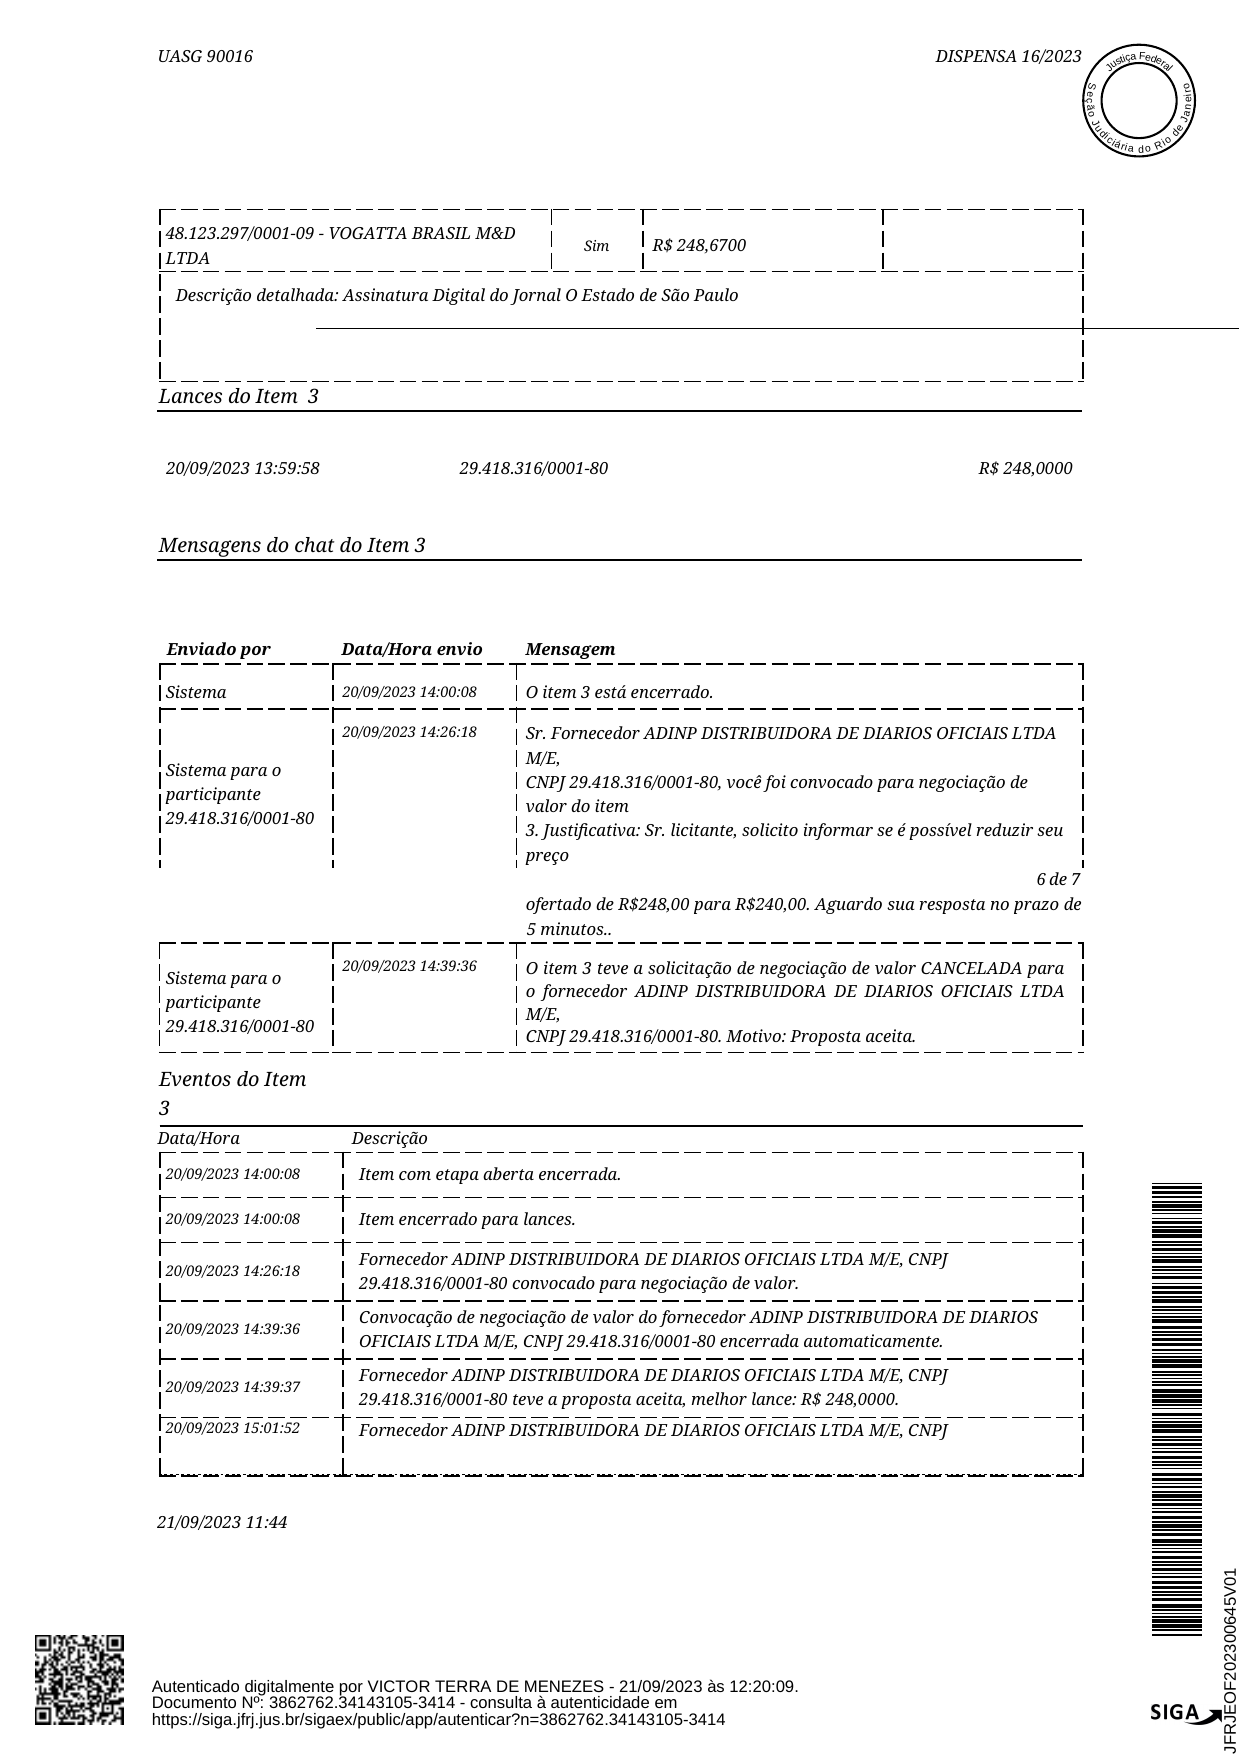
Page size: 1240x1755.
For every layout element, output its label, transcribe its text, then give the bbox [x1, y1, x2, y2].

table_cell 20/09/2023 14:26:18 [333, 708, 516, 868]
table_cell 20/09/2023 14:26:18 [160, 1242, 343, 1300]
table_cell 48.123.297/0001-09 - VOGATTA BRASIL M&D LTDA [160, 209, 551, 271]
table_header O item 3 teve a solicitação de negociação de valor CANCELADA para o fornecedor ADINP DISTRIBUIDORA DE DIARIOS OFICIAIS LTDA M/E, CNPJ 29.418.316/0001-80. Motivo: Proposta aceita. [516, 942, 1083, 1051]
table_header 20/09/2023 14:00:08 [160, 1152, 343, 1197]
table_cell Fornecedor ADINP DISTRIBUIDORA DE DIARIOS OFICIAIS LTDA M/E, CNPJ 29.418.316/0001-80 teve a proposta aceita, melhor lance: R$ 248,0000. [343, 1358, 1083, 1417]
subtitle Enviado por Data/Hora envio Mensagem [157, 633, 1084, 661]
table_cell Sistema para o participante 29.418.316/0001-80 [160, 708, 333, 868]
table_header 20/09/2023 14:00:08 [333, 663, 516, 708]
table_cell Sim [551, 209, 643, 271]
table_cell Fornecedor ADINP DISTRIBUIDORA DE DIARIOS OFICIAIS LTDA M/E, CNPJ 29.418.316/0001-80 convocado para negociação de valor. [343, 1242, 1083, 1300]
text ofertado de R$248,00 para R$240,00. Aguardo sua resposta no prazo de 5 minutos.. [526, 892, 1084, 940]
table_cell Fornecedor ADINP DISTRIBUIDORA DE DIARIOS OFICIAIS LTDA M/E, CNPJ [343, 1417, 1083, 1475]
table_cell Item encerrado para lances. [343, 1197, 1083, 1242]
table_cell Sr. Fornecedor ADINP DISTRIBUIDORA DE DIARIOS OFICIAIS LTDA M/E, CNPJ 29.418.316/0001-80, você foi convocado para negociação de valor do item 3. Justificativa: Sr. licitante, solicito informar se é possível reduzir seu preço [516, 708, 1083, 868]
table_cell Convocação de negociação de valor do fornecedor ADINP DISTRIBUIDORA DE DIARIOS OFICIAIS LTDA M/E, CNPJ 29.418.316/0001-80 encerrada automaticamente. [343, 1300, 1083, 1358]
table_cell 20/09/2023 14:00:08 [160, 1197, 343, 1242]
table_cell 20/09/2023 15:01:52 [160, 1417, 343, 1475]
table_cell Descrição detalhada: Assinatura Digital do Jornal O Estado de São Paulo [160, 271, 1083, 381]
subtitle Lances do Item 3 [158, 382, 1084, 409]
table_cell Eventos do Item 3 [160, 1051, 333, 1125]
table_cell [333, 1051, 516, 1125]
table_cell 20/09/2023 14:39:36 [160, 1300, 343, 1358]
table_header Item com etapa aberta encerrada. [343, 1152, 1083, 1197]
table_header Sistema [160, 663, 333, 708]
table_header 20/09/2023 14:39:36 [333, 942, 516, 1051]
table_cell 20/09/2023 14:39:37 [160, 1358, 343, 1417]
text 20/09/2023 13:59:58 29.418.316/0001-80 R$ 248,0000 [157, 452, 1084, 480]
table_header O item 3 está encerrado. [516, 663, 1083, 708]
text Data/Hora Descrição [157, 1127, 1084, 1149]
table_cell [883, 209, 1083, 271]
table_cell R$ 248,6700 [643, 209, 883, 271]
subtitle Mensagens do chat do Item 3 [158, 531, 1084, 558]
table_cell [516, 1051, 1083, 1125]
list de 7 [145, 868, 1082, 891]
table_header Sistema para o participante 29.418.316/0001-80 [160, 942, 333, 1051]
